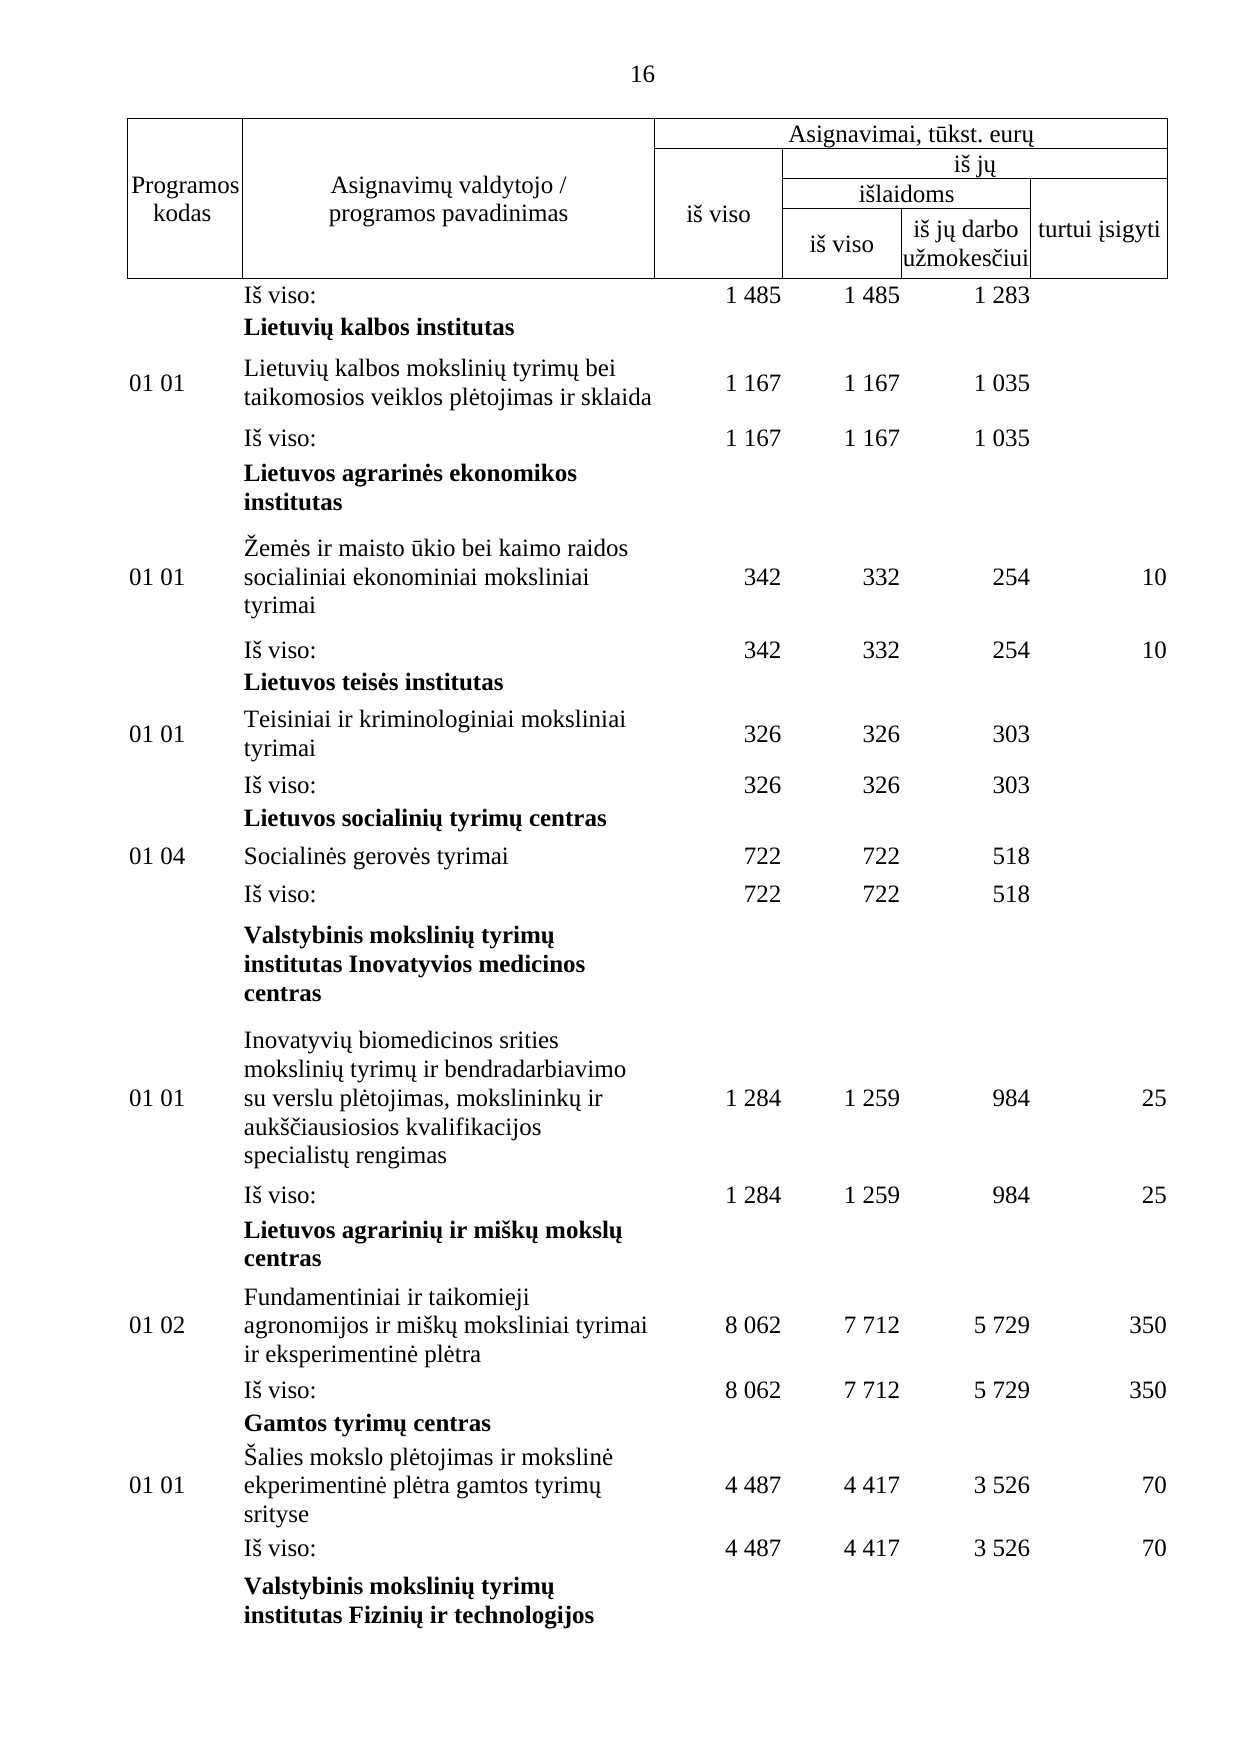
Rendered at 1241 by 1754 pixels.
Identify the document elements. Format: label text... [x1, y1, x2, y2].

table_cell [654, 310, 782, 343]
table_cell išlaidoms [783, 179, 1030, 207]
table_cell 10 [1031, 633, 1168, 665]
table_cell [1031, 698, 1168, 768]
table_cell [1031, 769, 1168, 801]
table_cell Iš viso: [243, 279, 654, 310]
table_cell iš jų [783, 149, 1167, 178]
table_cell Iš viso: [243, 1179, 654, 1211]
table_cell [128, 878, 242, 910]
table_cell Valstybinis mokslinių tyrimų institutas Fizinių ir technologijos [243, 1564, 654, 1636]
table_cell 303 [901, 698, 1031, 768]
table_cell [782, 454, 901, 519]
table_cell 5 729 [901, 1374, 1031, 1406]
table_cell 01 01 [128, 519, 242, 633]
table_cell [1031, 878, 1168, 910]
table_cell [128, 801, 242, 833]
table_cell 1 283 [901, 279, 1031, 310]
table_cell [901, 454, 1031, 519]
table_cell 70 [1031, 1439, 1168, 1531]
table_cell 1 485 [782, 279, 901, 310]
table_cell 01 01 [128, 1016, 242, 1178]
table_cell Valstybinis mokslinių tyrimų institutas Inovatyvios medicinos centras [243, 910, 654, 1016]
table_cell [654, 910, 782, 1016]
table_cell [128, 769, 242, 801]
table_cell 01 02 [128, 1276, 242, 1373]
table_cell 326 [782, 698, 901, 768]
table_cell [128, 1406, 242, 1438]
table_cell 984 [901, 1016, 1031, 1178]
table_cell Lietuvos socialinių tyrimų centras [243, 801, 654, 833]
table_cell 70 [1031, 1531, 1168, 1563]
table_cell [782, 801, 901, 833]
table_cell [901, 665, 1031, 698]
table_cell Lietuvių kalbos mokslinių tyrimų bei taikomosios veiklos plėtojimas ir sklaida [243, 343, 654, 422]
table_cell [901, 910, 1031, 1016]
table_cell [128, 665, 242, 698]
table_cell 4 487 [654, 1439, 782, 1531]
table_cell [128, 633, 242, 665]
table_cell [128, 1179, 242, 1211]
table_cell [654, 1564, 782, 1636]
table_cell [128, 422, 242, 454]
table_cell 8 062 [654, 1276, 782, 1373]
table_cell [1031, 834, 1168, 878]
table_cell 25 [1031, 1016, 1168, 1178]
table_cell 1 284 [654, 1016, 782, 1178]
table_cell [901, 1564, 1031, 1636]
table_cell 984 [901, 1179, 1031, 1211]
table_cell 7 712 [782, 1374, 901, 1406]
table_cell Iš viso: [243, 769, 654, 801]
table_cell Iš viso: [243, 1374, 654, 1406]
table_cell 01 01 [128, 343, 242, 422]
table_cell [654, 1211, 782, 1276]
table_cell [1031, 665, 1168, 698]
table_cell 10 [1031, 519, 1168, 633]
table_cell [782, 310, 901, 343]
table_cell [782, 1406, 901, 1438]
table_cell 3 526 [901, 1439, 1031, 1531]
table_cell 1 259 [782, 1016, 901, 1178]
table_cell Iš viso: [243, 878, 654, 910]
table_cell 326 [654, 698, 782, 768]
table_cell 5 729 [901, 1276, 1031, 1373]
table_cell turtui įsigyti [1031, 179, 1167, 278]
table_cell Iš viso: [243, 422, 654, 454]
table_cell [128, 910, 242, 1016]
table_cell Lietuvos agrarinės ekonomikos institutas [243, 454, 654, 519]
table_cell 254 [901, 633, 1031, 665]
table_cell Socialinės gerovės tyrimai [243, 834, 654, 878]
table_cell [782, 665, 901, 698]
table_cell [1031, 1406, 1168, 1438]
table_cell iš jų darbo užmokesčiui [902, 209, 1030, 278]
table_cell [1031, 422, 1168, 454]
table_cell [654, 665, 782, 698]
table_cell iš viso [783, 209, 901, 278]
table_cell [1031, 1564, 1168, 1636]
table_cell 722 [654, 878, 782, 910]
table_cell 01 04 [128, 834, 242, 878]
table_cell 3 526 [901, 1531, 1031, 1563]
table_cell [128, 279, 242, 310]
table_cell [1031, 310, 1168, 343]
table_cell 518 [901, 878, 1031, 910]
table_cell [128, 310, 242, 343]
table_cell [128, 1531, 242, 1563]
table_cell [1031, 801, 1168, 833]
table_cell 1 167 [782, 422, 901, 454]
table_cell 254 [901, 519, 1031, 633]
table_cell [128, 1211, 242, 1276]
table_cell 303 [901, 769, 1031, 801]
table_cell Gamtos tyrimų centras [243, 1406, 654, 1438]
table_cell [901, 1211, 1031, 1276]
table_cell 25 [1031, 1179, 1168, 1211]
table_cell 326 [654, 769, 782, 801]
table_cell [654, 454, 782, 519]
table_cell 1 035 [901, 422, 1031, 454]
table_cell 1 167 [654, 422, 782, 454]
table_cell 1 035 [901, 343, 1031, 422]
table_cell 01 01 [128, 698, 242, 768]
table_cell [1031, 910, 1168, 1016]
table_cell [128, 1374, 242, 1406]
table_cell 350 [1031, 1374, 1168, 1406]
table_cell [1031, 454, 1168, 519]
table_cell Lietuvių kalbos institutas [243, 310, 654, 343]
table_cell 722 [782, 878, 901, 910]
table_cell [1031, 1211, 1168, 1276]
table_cell Šalies mokslo plėtojimas ir mokslinė ekperimentinė plėtra gamtos tyrimų srityse [243, 1439, 654, 1531]
table_cell 01 01 [128, 1439, 242, 1531]
table_cell 4 417 [782, 1531, 901, 1563]
table_cell [654, 801, 782, 833]
table_cell 326 [782, 769, 901, 801]
table_cell Iš viso: [243, 1531, 654, 1563]
table_cell 4 487 [654, 1531, 782, 1563]
table_cell [901, 1406, 1031, 1438]
table_cell Fundamentiniai ir taikomieji agronomijos ir miškų moksliniai tyrimai ir eksperimentinė plėtra [243, 1276, 654, 1373]
table_cell [654, 1406, 782, 1438]
table_cell 1 259 [782, 1179, 901, 1211]
table_cell [128, 454, 242, 519]
table_cell [782, 910, 901, 1016]
table_cell [782, 1211, 901, 1276]
table_header Asignavimai, tūkst. eurų [655, 119, 1167, 148]
table_cell iš viso [655, 149, 782, 278]
table_cell 4 417 [782, 1439, 901, 1531]
table_cell Iš viso: [243, 633, 654, 665]
table_cell 342 [654, 519, 782, 633]
table_cell [901, 801, 1031, 833]
table_cell Teisiniai ir kriminologiniai moksliniai tyrimai [243, 698, 654, 768]
table_cell [901, 310, 1031, 343]
table_cell 1 284 [654, 1179, 782, 1211]
table_cell [1031, 279, 1168, 310]
table_cell 7 712 [782, 1276, 901, 1373]
table_cell 332 [782, 519, 901, 633]
table_cell 518 [901, 834, 1031, 878]
table_cell [1031, 343, 1168, 422]
table_cell Lietuvos agrarinių ir miškų mokslų centras [243, 1211, 654, 1276]
table_cell Žemės ir maisto ūkio bei kaimo raidos socialiniai ekonominiai moksliniai tyrimai [243, 519, 654, 633]
table_cell 722 [654, 834, 782, 878]
table_cell Lietuvos teisės institutas [243, 665, 654, 698]
table_header Programos kodas [128, 119, 242, 278]
table_cell Inovatyvių biomedicinos srities mokslinių tyrimų ir bendradarbiavimo su verslu plėtojimas, mokslininkų ir aukščiausiosios kvalifikacijos specialistų rengimas [243, 1016, 654, 1178]
table_cell [782, 1564, 901, 1636]
table_cell 1 167 [654, 343, 782, 422]
table_cell 342 [654, 633, 782, 665]
table_cell 332 [782, 633, 901, 665]
table_cell 1 485 [654, 279, 782, 310]
table_cell 722 [782, 834, 901, 878]
table_header Asignavimų valdytojo / programos pavadinimas [243, 119, 654, 278]
table_cell 8 062 [654, 1374, 782, 1406]
table_cell [128, 1564, 242, 1636]
table_cell 1 167 [782, 343, 901, 422]
table_cell 350 [1031, 1276, 1168, 1373]
